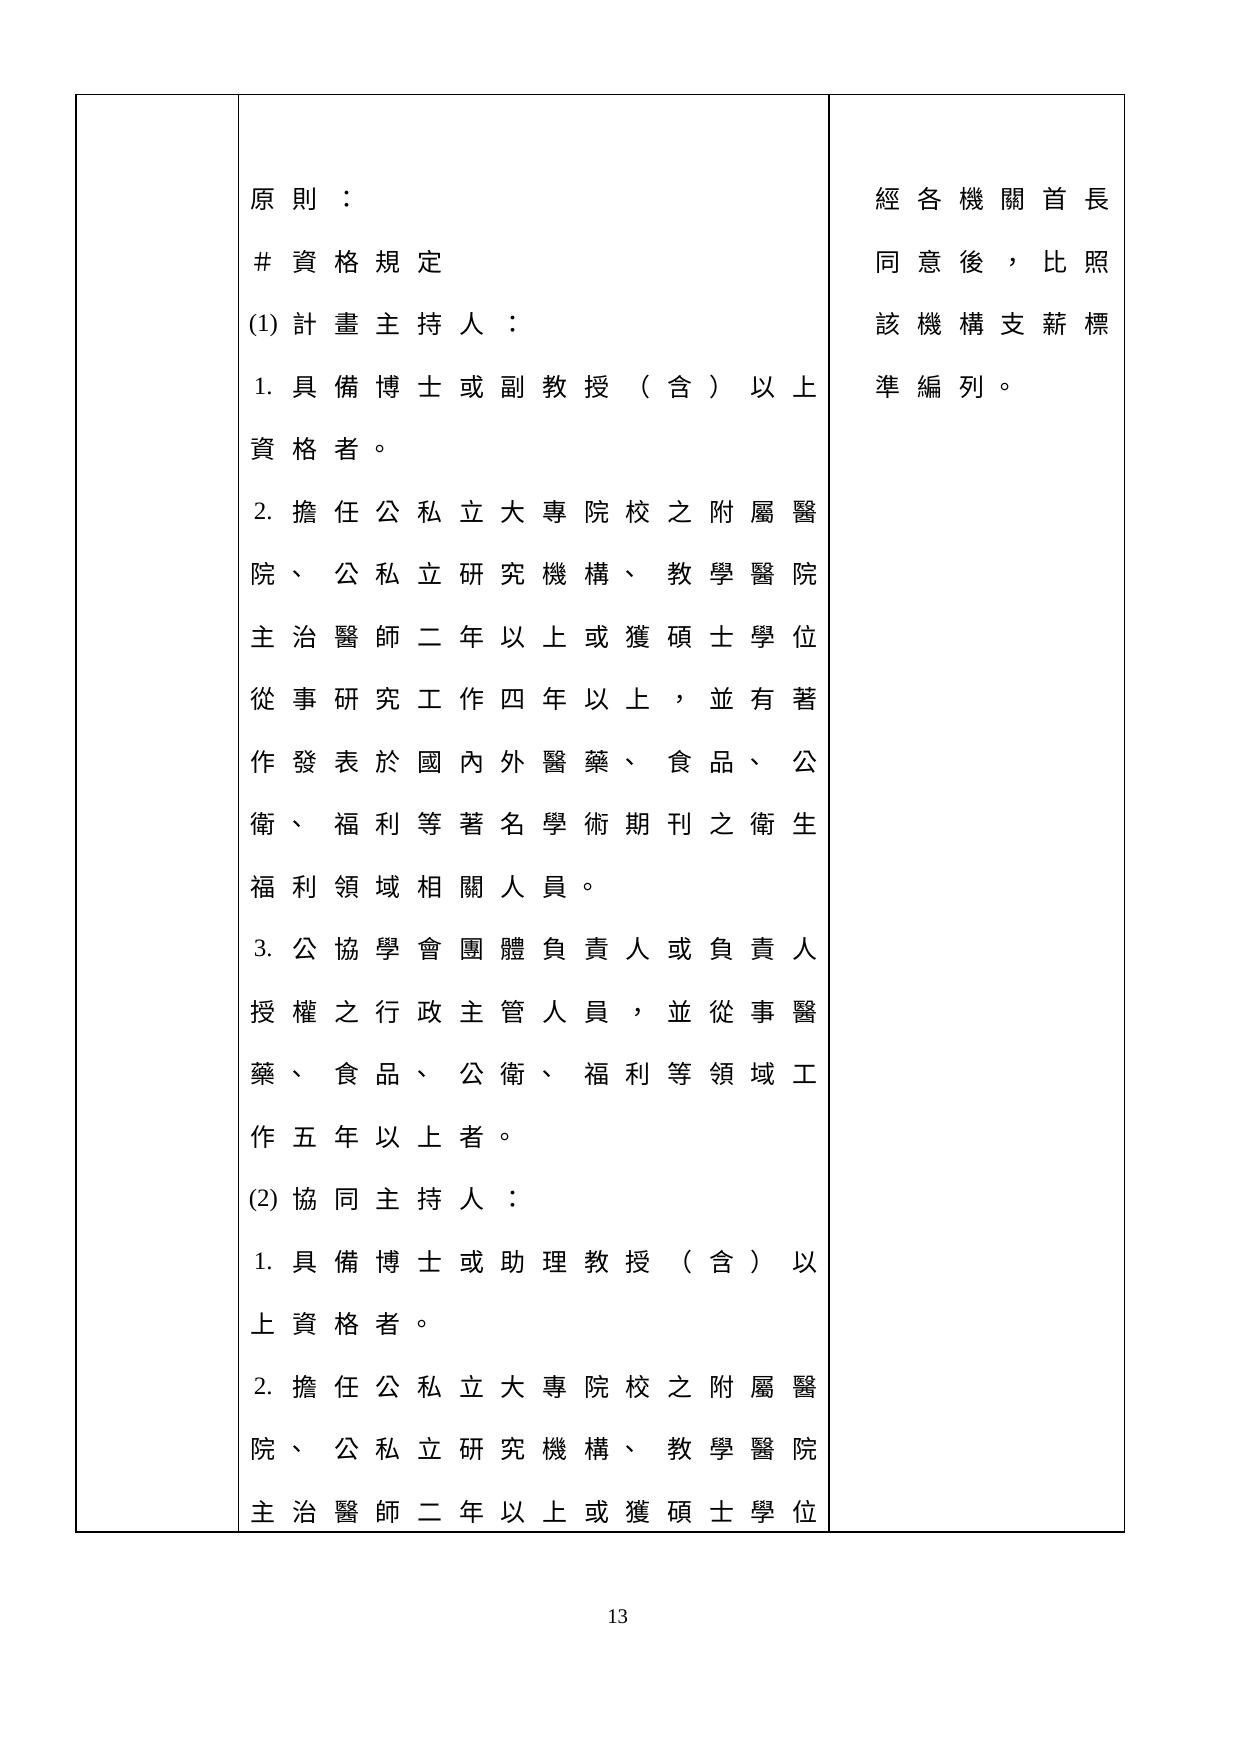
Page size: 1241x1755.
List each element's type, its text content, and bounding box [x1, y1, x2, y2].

table_cell 人事費 計畫主持人 協同主持人／兼任研究員 博士後研究員（專任） 研究助理薪資 5.保險 6.公提離職儲金或公提退休金 [77, 95, 238, 1531]
table_cell 原則： ＃資格規定 (1)計畫主持人： 1.具備博士或副教授（含）以上資格者。 2.擔任公私立大專院校之附屬醫院、公私立研究機構、教學醫院主治醫師二年以上或獲碩士學位從事研究工作四年以上，並有著作發表於國內外醫藥、食品、公衛、福利等著名學術期刊之衛生福利領域相關人員。 3.公協學會團體負責人或負責人授權之行政主管人員，並從事醫藥、食品、公衛、福利等領域工作五年以上者。 (2)協同主持人： 1.具備博士或助理教授（含）以上資格者。 2.擔任公私立大專院校之附屬醫院、公私立研究機構、教學醫院主治醫師二年以上或獲碩士學位 [239, 95, 828, 1531]
table_cell 經各機關首長同意後，比照該機構支薪標準編列。 [830, 95, 1124, 1531]
